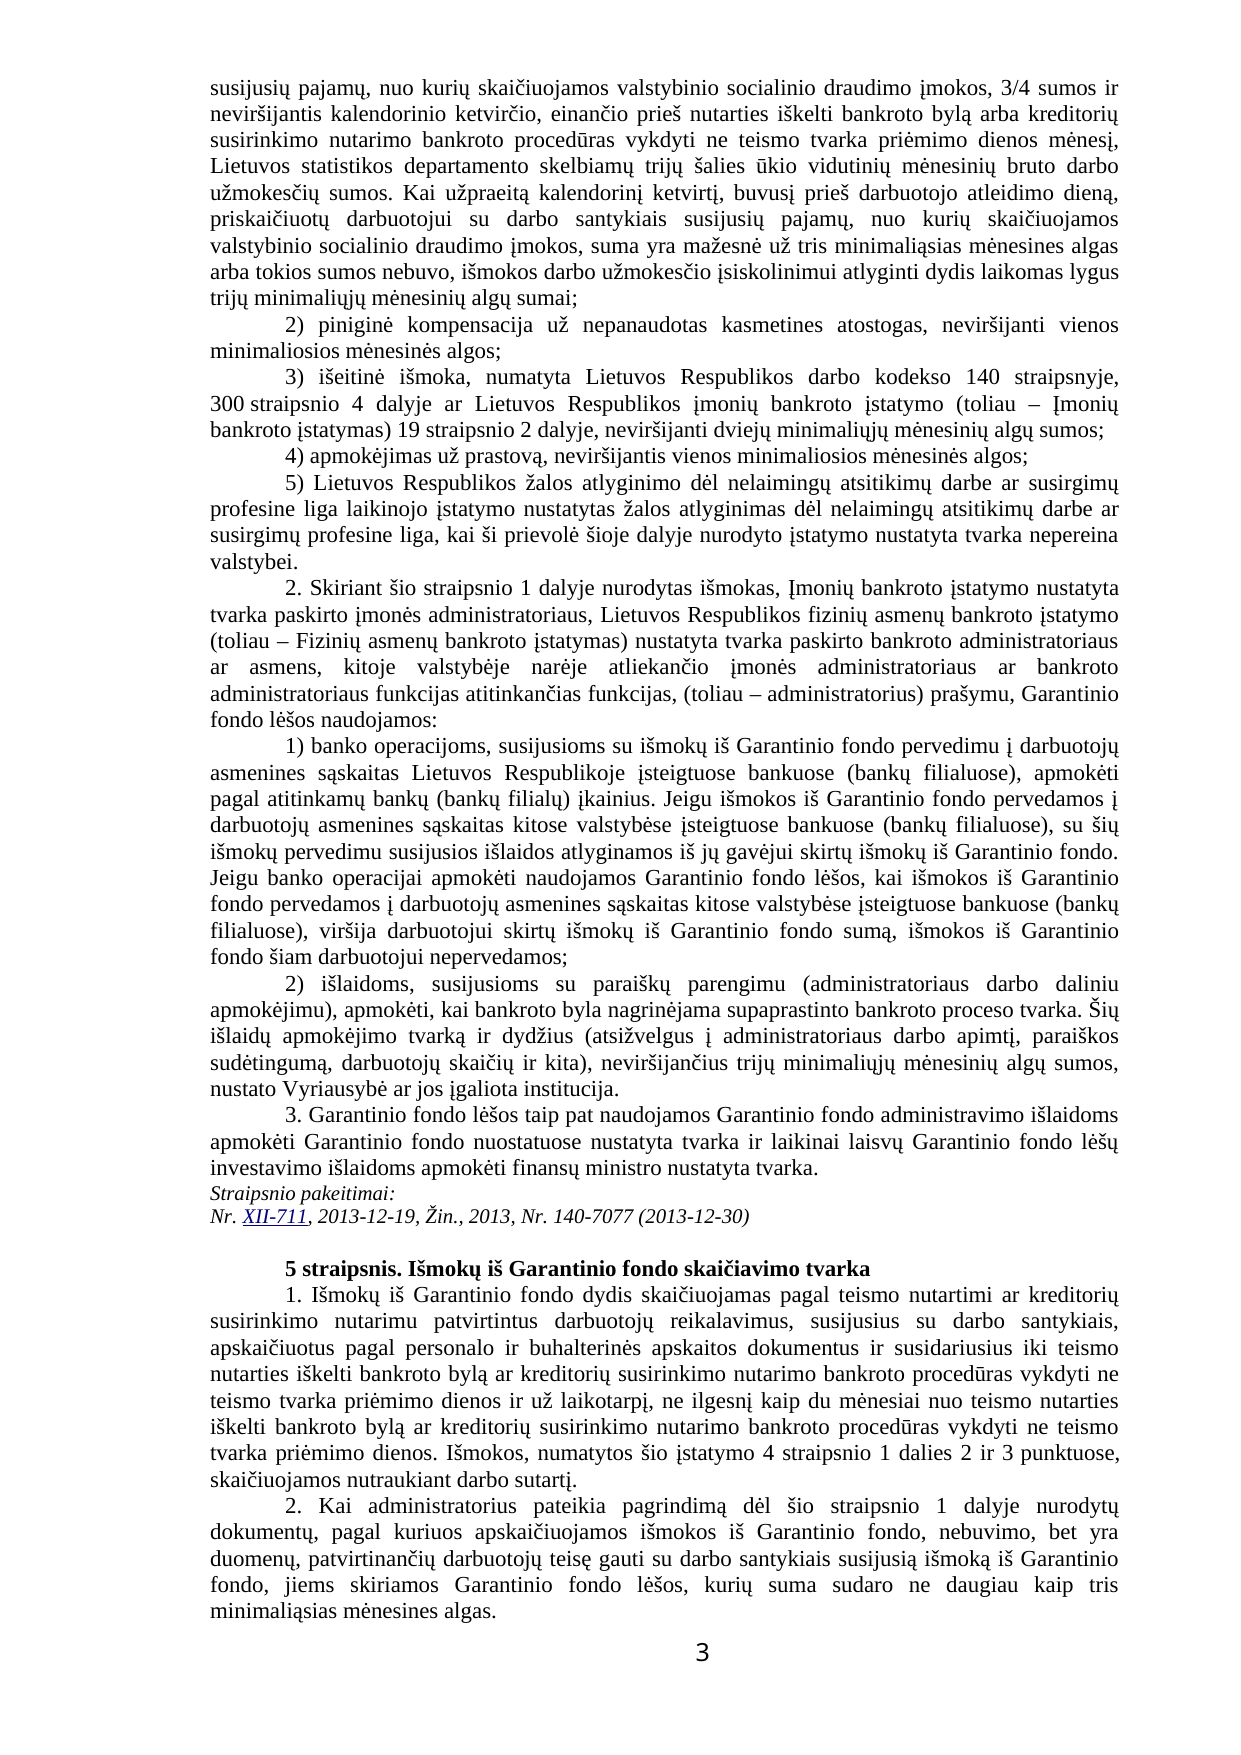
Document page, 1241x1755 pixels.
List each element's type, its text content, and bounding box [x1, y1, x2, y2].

text 2) išlaidoms, susijusioms su paraiškų parengimu (administratoriaus darbo daliniu apmokėjimu), apmokėti, kai bankroto byla nagrinėjama supaprastinto bankroto proceso tvarka. Šių išlaidų apmokėjimo tvarką ir dydžius (atsižvelgus į administratoriaus darbo apimtį, paraiškos sudėtingumą, darbuotojų skaičių ir kita), neviršijančius trijų minimaliųjų mėnesinių algų sumos, nustato Vyriausybė ar jos įgaliota institucija. [210, 969, 1120, 1101]
text Straipsnio pakeitimai: [210, 1180, 1120, 1204]
text susijusių pajamų, nuo kurių skaičiuojamos valstybinio socialinio draudimo įmokos, 3/4 sumos ir neviršijantis kalendorinio ketvirčio, einančio prieš nutarties iškelti bankroto bylą arba kreditorių susirinkimo nutarimo bankroto procedūras vykdyti ne teismo tvarka priėmimo dienos mėnesį, Lietuvos statistikos departamento skelbiamų trijų šalies ūkio vidutinių mėnesinių bruto darbo užmokesčių sumos. Kai užpraeitą kalendorinį ketvirtį, buvusį prieš darbuotojo atleidimo dieną, priskaičiuotų darbuotojui su darbo santykiais susijusių pajamų, nuo kurių skaičiuojamos valstybinio socialinio draudimo įmokos, suma yra mažesnė už tris minimaliąsias mėnesines algas arba tokios sumos nebuvo, išmokos darbo užmokesčio įsiskolinimui atlyginti dydis laikomas lygus trijų minimaliųjų mėnesinių algų sumai; [210, 73, 1120, 311]
text 5 straipsnis. Išmokų iš Garantinio fondo skaičiavimo tvarka [210, 1255, 1120, 1281]
text 2. Skiriant šio straipsnio 1 dalyje nurodytas išmokas, Įmonių bankroto įstatymo nustatyta tvarka paskirto įmonės administratoriaus, Lietuvos Respublikos fizinių asmenų bankroto įstatymo (toliau – Fizinių asmenų bankroto įstatymas) nustatyta tvarka paskirto bankroto administratoriaus ar asmens, kitoje valstybėje narėje atliekančio įmonės administratoriaus ar bankroto administratoriaus funkcijas atitinkančias funkcijas, (toliau – administratorius) prašymu, Garantinio fondo lėšos naudojamos: [210, 574, 1120, 732]
text 1) banko operacijoms, susijusioms su išmokų iš Garantinio fondo pervedimu į darbuotojų asmenines sąskaitas Lietuvos Respublikoje įsteigtuose bankuose (bankų filialuose), apmokėti pagal atitinkamų bankų (bankų filialų) įkainius. Jeigu išmokos iš Garantinio fondo pervedamos į darbuotojų asmenines sąskaitas kitose valstybėse įsteigtuose bankuose (bankų filialuose), su šių išmokų pervedimu susijusios išlaidos atlyginamos iš jų gavėjui skirtų išmokų iš Garantinio fondo. Jeigu banko operacijai apmokėti naudojamos Garantinio fondo lėšos, kai išmokos iš Garantinio fondo pervedamos į darbuotojų asmenines sąskaitas kitose valstybėse įsteigtuose bankuose (bankų filialuose), viršija darbuotojui skirtų išmokų iš Garantinio fondo sumą, išmokos iš Garantinio fondo šiam darbuotojui nepervedamos; [210, 732, 1120, 969]
text 5) Lietuvos Respublikos žalos atlyginimo dėl nelaimingų atsitikimų darbe ar susirgimų profesine liga laikinojo įstatymo nustatytas žalos atlyginimas dėl nelaimingų atsitikimų darbe ar susirgimų profesine liga, kai ši prievolė šioje dalyje nurodyto įstatymo nustatyta tvarka nepereina valstybei. [210, 469, 1120, 574]
text 2. Kai administratorius pateikia pagrindimą dėl šio straipsnio 1 dalyje nurodytų dokumentų, pagal kuriuos apskaičiuojamos išmokos iš Garantinio fondo, nebuvimo, bet yra duomenų, patvirtinančių darbuotojų teisę gauti su darbo santykiais susijusią išmoką iš Garantinio fondo, jiems skiriamos Garantinio fondo lėšos, kurių suma sudaro ne daugiau kaip tris minimaliąsias mėnesines algas. [210, 1492, 1120, 1624]
text 4) apmokėjimas už prastovą, neviršijantis vienos minimaliosios mėnesinės algos; [210, 442, 1120, 469]
text 3. Garantinio fondo lėšos taip pat naudojamos Garantinio fondo administravimo išlaidoms apmokėti Garantinio fondo nuostatuose nustatyta tvarka ir laikinai laisvų Garantinio fondo lėšų investavimo išlaidoms apmokėti finansų ministro nustatyta tvarka. [210, 1101, 1120, 1180]
text 2) piniginė kompensacija už nepanaudotas kasmetines atostogas, neviršijanti vienos minimaliosios mėnesinės algos; [210, 311, 1120, 363]
text Nr. XII-711, 2013-12-19, Žin., 2013, Nr. 140-7077 (2013-12-30) [210, 1204, 1120, 1228]
text 1. Išmokų iš Garantinio fondo dydis skaičiuojamas pagal teismo nutartimi ar kreditorių susirinkimo nutarimu patvirtintus darbuotojų reikalavimus, susijusius su darbo santykiais, apskaičiuotus pagal personalo ir buhalterinės apskaitos dokumentus ir susidariusius iki teismo nutarties iškelti bankroto bylą ar kreditorių susirinkimo nutarimo bankroto procedūras vykdyti ne teismo tvarka priėmimo dienos ir už laikotarpį, ne ilgesnį kaip du mėnesiai nuo teismo nutarties iškelti bankroto bylą ar kreditorių susirinkimo nutarimo bankroto procedūras vykdyti ne teismo tvarka priėmimo dienos. Išmokos, numatytos šio įstatymo 4 straipsnio 1 dalies 2 ir 3 punktuose, skaičiuojamos nutraukiant darbo sutartį. [210, 1281, 1120, 1492]
text 3) išeitinė išmoka, numatyta Lietuvos Respublikos darbo kodekso 140 straipsnyje, 300 straipsnio 4 dalyje ar Lietuvos Respublikos įmonių bankroto įstatymo (toliau – Įmonių bankroto įstatymas) 19 straipsnio 2 dalyje, neviršijanti dviejų minimaliųjų mėnesinių algų sumos; [210, 363, 1120, 442]
